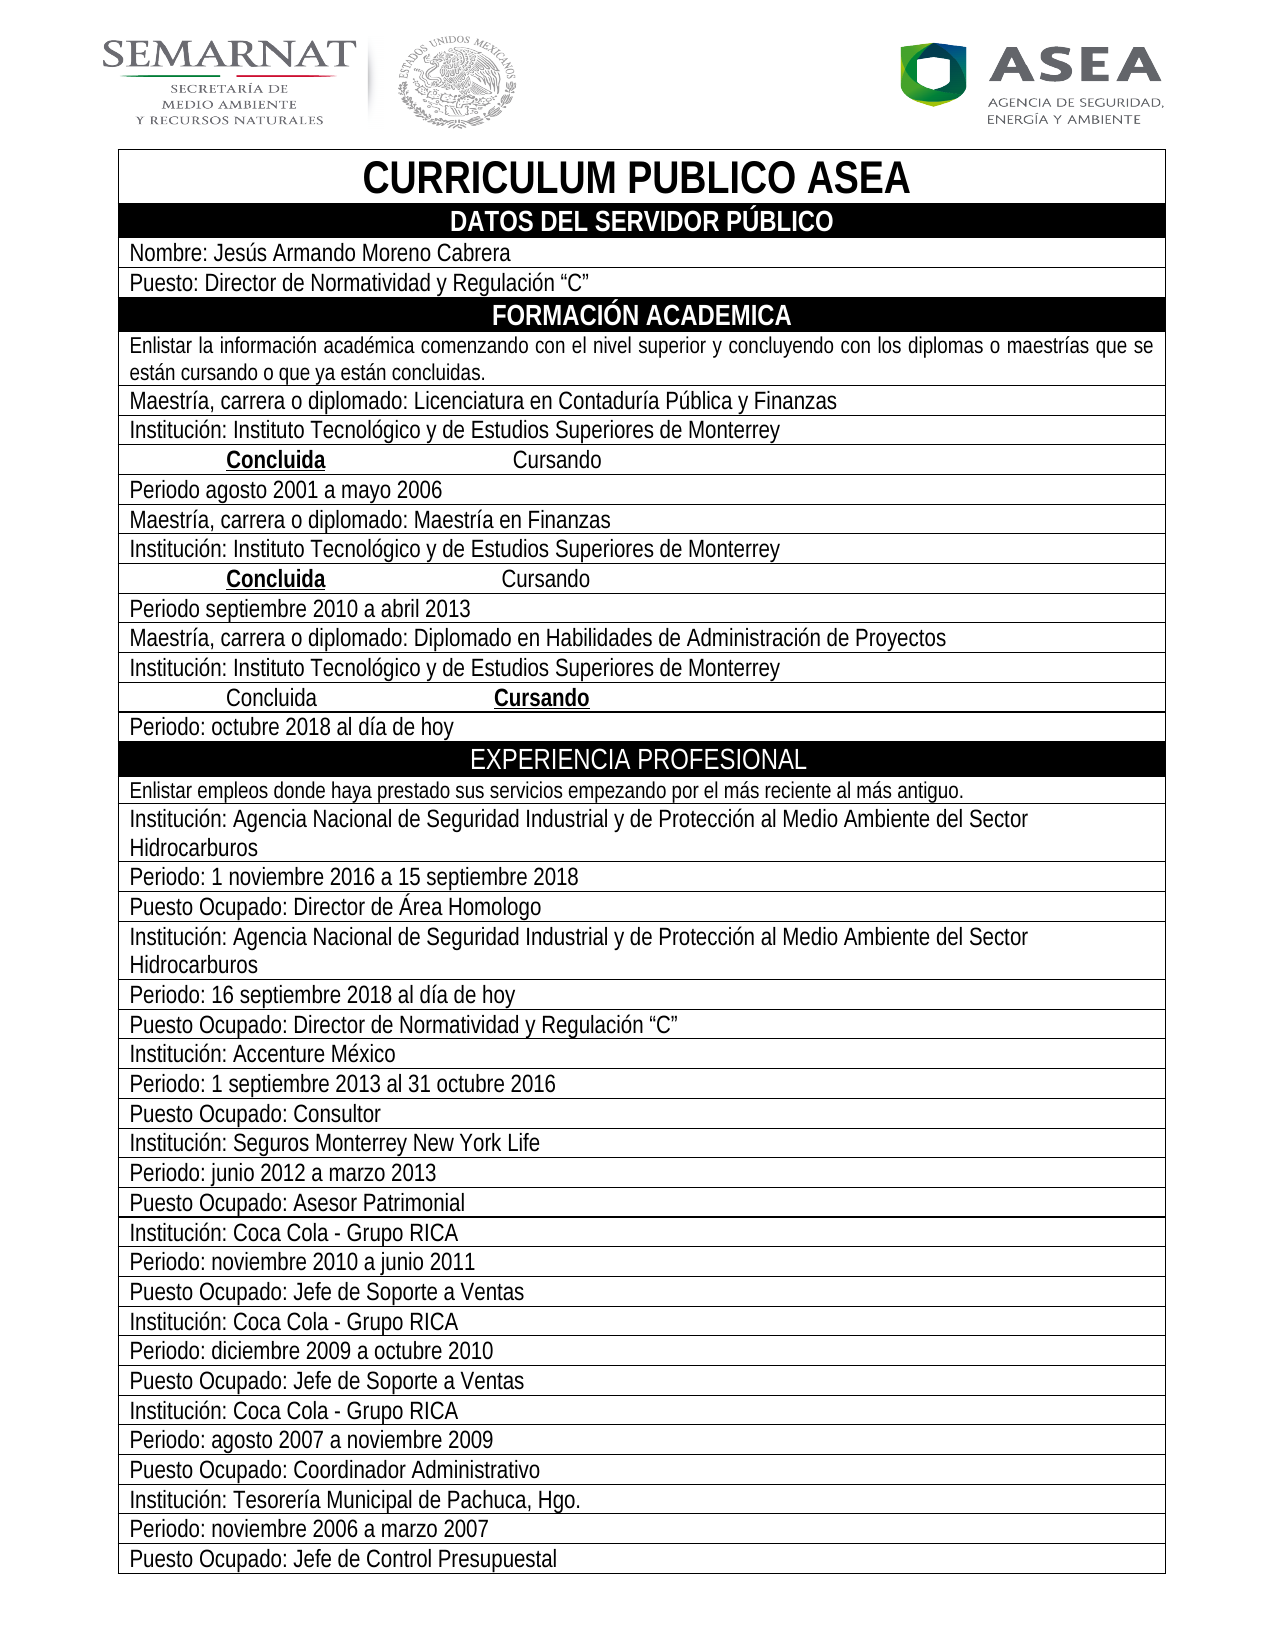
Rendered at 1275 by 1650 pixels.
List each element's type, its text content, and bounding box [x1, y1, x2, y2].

table_cell Puesto Ocupado: Coordinador Administrativo [119, 1455, 1165, 1484]
table_cell Institución: Instituto Tecnológico y de Estudios Superiores de Monterrey [119, 534, 1165, 563]
table_cell Maestría, carrera o diplomado: Maestría en Finanzas [119, 505, 1165, 533]
table_cell Puesto Ocupado: Director de Área Homologo [119, 892, 1165, 921]
table_cell Maestría, carrera o diplomado: Licenciatura en Contaduría Pública y Finanzas [119, 386, 1165, 414]
table_cell Institución: Seguros Monterrey New York Life [119, 1129, 1165, 1157]
table_cell Periodo septiembre 2010 a abril 2013 [119, 594, 1165, 622]
table_cell Maestría, carrera o diplomado: Diplomado en Habilidades de Administración de Proyectos [119, 623, 1165, 652]
table_cell Puesto: Director de Normatividad y Regulación “C” [119, 268, 1165, 297]
table_cell EXPERIENCIA PROFESIONAL [119, 742, 1165, 776]
table_cell Institución: Coca Cola - Grupo RICA [119, 1396, 1165, 1424]
table_cell Puesto Ocupado: Jefe de Control Presupuestal [119, 1544, 1165, 1573]
table_cell Periodo: junio 2012 a marzo 2013 [119, 1158, 1165, 1187]
table_cell Enlistar empleos donde haya prestado sus servicios empezando por el más reciente al más antiguo. [119, 777, 1165, 803]
table_cell Periodo: noviembre 2006 a marzo 2007 [119, 1514, 1165, 1543]
table_cell Periodo: 1 noviembre 2016 a 15 septiembre 2018 [119, 862, 1165, 891]
table_cell Puesto Ocupado: Jefe de Soporte a Ventas [119, 1366, 1165, 1394]
table_cell Concluida Cursando [119, 683, 1165, 711]
table_cell Concluida Cursando [119, 445, 1165, 474]
table_cell Periodo agosto 2001 a mayo 2006 [119, 475, 1165, 503]
table_cell Institución: Instituto Tecnológico y de Estudios Superiores de Monterrey [119, 653, 1165, 682]
table_cell Periodo: octubre 2018 al día de hoy [119, 713, 1165, 741]
table_cell Nombre: Jesús Armando Moreno Cabrera [119, 238, 1165, 267]
table_cell Periodo: noviembre 2010 a junio 2011 [119, 1247, 1165, 1276]
table_cell Puesto Ocupado: Asesor Patrimonial [119, 1188, 1165, 1216]
table_cell Enlistar la información académica comenzando con el nivel superior y concluyendo con los diplomas o maestrías que se están cursando o que ya están concluidas. [119, 332, 1165, 385]
table_cell Institución: Instituto Tecnológico y de Estudios Superiores de Monterrey [119, 416, 1165, 444]
table_cell Institución: Accenture México [119, 1039, 1165, 1068]
table_cell Institución: Coca Cola - Grupo RICA [119, 1218, 1165, 1246]
table_cell Concluida Cursando [119, 564, 1165, 593]
table_cell Institución: Agencia Nacional de Seguridad Industrial y de Protección al Medio Ambiente del Sector Hidrocarburos [119, 804, 1165, 861]
table_cell Periodo: agosto 2007 a noviembre 2009 [119, 1425, 1165, 1454]
table_cell Institución: Tesorería Municipal de Pachuca, Hgo. [119, 1485, 1165, 1513]
table_header CURRICULUM PUBLICO ASEA [119, 150, 1165, 203]
table_cell Periodo: 16 septiembre 2018 al día de hoy [119, 980, 1165, 1009]
table_cell Institución: Agencia Nacional de Seguridad Industrial y de Protección al Medio Ambiente del Sector Hidrocarburos [119, 922, 1165, 979]
table_cell Periodo: diciembre 2009 a octubre 2010 [119, 1336, 1165, 1365]
table_cell Periodo: 1 septiembre 2013 al 31 octubre 2016 [119, 1069, 1165, 1098]
table_cell Puesto Ocupado: Director de Normatividad y Regulación “C” [119, 1010, 1165, 1038]
table_cell DATOS DEL SERVIDOR PÚBLICO [119, 204, 1165, 237]
table_cell FORMACIÓN ACADEMICA [119, 298, 1165, 331]
table_cell Institución: Coca Cola - Grupo RICA [119, 1307, 1165, 1335]
table_cell Puesto Ocupado: Jefe de Soporte a Ventas [119, 1277, 1165, 1306]
table_cell Puesto Ocupado: Consultor [119, 1099, 1165, 1127]
